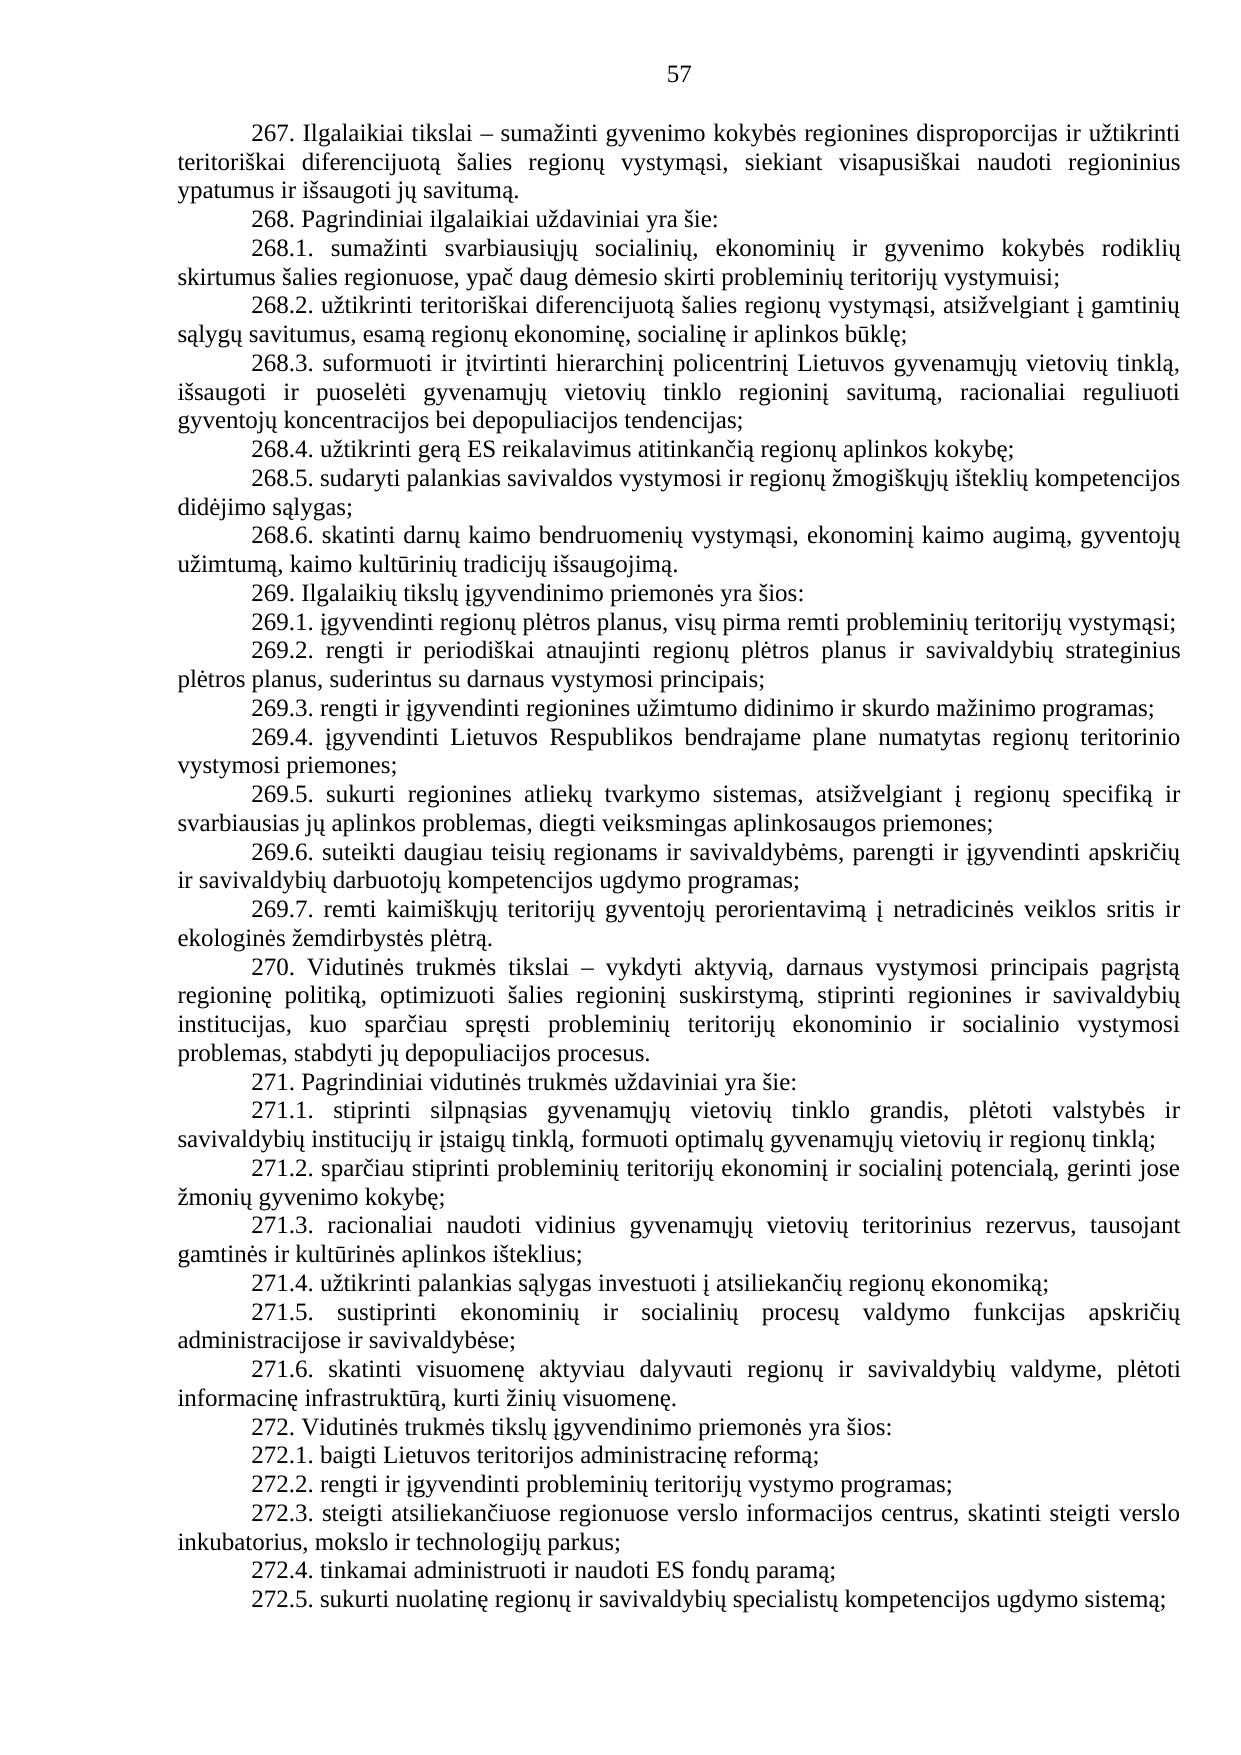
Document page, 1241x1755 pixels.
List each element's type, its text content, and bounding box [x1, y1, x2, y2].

text 269.6. suteikti daugiau teisių regionams ir savivaldybėms, parengti ir įgyvendinti apskričių ir savivaldybių darbuotojų kompetencijos ugdymo programas; [177, 837, 1181, 894]
text 268.3. suformuoti ir įtvirtinti hierarchinį policentrinį Lietuvos gyvenamųjų vietovių tinklą, išsaugoti ir puoselėti gyvenamųjų vietovių tinklo regioninį savitumą, racionaliai reguliuoti gyventojų koncentracijos bei depopuliacijos tendencijas; [177, 348, 1181, 434]
text 269.5. sukurti regionines atliekų tvarkymo sistemas, atsižvelgiant į regionų specifiką ir svarbiausias jų aplinkos problemas, diegti veiksmingas aplinkosaugos priemones; [177, 779, 1181, 837]
text 272.3. steigti atsiliekančiuose regionuose verslo informacijos centrus, skatinti steigti verslo inkubatorius, mokslo ir technologijų parkus; [177, 1498, 1181, 1556]
text 272. Vidutinės trukmės tikslų įgyvendinimo priemonės yra šios: [177, 1412, 1181, 1441]
text 268.6. skatinti darnų kaimo bendruomenių vystymąsi, ekonominį kaimo augimą, gyventojų užimtumą, kaimo kultūrinių tradicijų išsaugojimą. [177, 521, 1181, 578]
text 269. Ilgalaikių tikslų įgyvendinimo priemonės yra šios: [177, 578, 1181, 607]
text 272.1. baigti Lietuvos teritorijos administracinę reformą; [177, 1441, 1181, 1469]
text 271.4. užtikrinti palankias sąlygas investuoti į atsiliekančių regionų ekonomiką; [177, 1268, 1181, 1297]
text 269.1. įgyvendinti regionų plėtros planus, visų pirma remti probleminių teritorijų vystymąsi; [177, 607, 1181, 636]
text 268.5. sudaryti palankias savivaldos vystymosi ir regionų žmogiškųjų išteklių kompetencijos didėjimo sąlygas; [177, 463, 1181, 521]
text 268.1. sumažinti svarbiausiųjų socialinių, ekonominių ir gyvenimo kokybės rodiklių skirtumus šalies regionuose, ypač daug dėmesio skirti probleminių teritorijų vystymuisi; [177, 233, 1181, 291]
text 272.4. tinkamai administruoti ir naudoti ES fondų paramą; [177, 1556, 1181, 1584]
text 269.7. remti kaimiškųjų teritorijų gyventojų perorientavimą į netradicinės veiklos sritis ir ekologinės žemdirbystės plėtrą. [177, 894, 1181, 952]
text 271.1. stiprinti silpnąsias gyvenamųjų vietovių tinklo grandis, plėtoti valstybės ir savivaldybių institucijų ir įstaigų tinklą, formuoti optimalų gyvenamųjų vietovių ir regionų tinklą; [177, 1096, 1181, 1153]
text 268. Pagrindiniai ilgalaikiai uždaviniai yra šie: [177, 204, 1181, 233]
text 272.5. sukurti nuolatinę regionų ir savivaldybių specialistų kompetencijos ugdymo sistemą; [177, 1584, 1181, 1613]
text 271.5. sustiprinti ekonominių ir socialinių procesų valdymo funkcijas apskričių administracijose ir savivaldybėse; [177, 1297, 1181, 1354]
text 267. Ilgalaikiai tikslai – sumažinti gyvenimo kokybės regionines disproporcijas ir užtikrinti teritoriškai diferencijuotą šalies regionų vystymąsi, siekiant visapusiškai naudoti regioninius ypatumus ir išsaugoti jų savitumą. [177, 118, 1181, 204]
text 271. Pagrindiniai vidutinės trukmės uždaviniai yra šie: [177, 1067, 1181, 1096]
text 268.2. užtikrinti teritoriškai diferencijuotą šalies regionų vystymąsi, atsižvelgiant į gamtinių sąlygų savitumus, esamą regionų ekonominę, socialinę ir aplinkos būklę; [177, 291, 1181, 348]
text 269.3. rengti ir įgyvendinti regionines užimtumo didinimo ir skurdo mažinimo programas; [177, 693, 1181, 722]
text 272.2. rengti ir įgyvendinti probleminių teritorijų vystymo programas; [177, 1469, 1181, 1498]
text 271.6. skatinti visuomenę aktyviau dalyvauti regionų ir savivaldybių valdyme, plėtoti informacinę infrastruktūrą, kurti žinių visuomenę. [177, 1354, 1181, 1412]
text 269.4. įgyvendinti Lietuvos Respublikos bendrajame plane numatytas regionų teritorinio vystymosi priemones; [177, 722, 1181, 779]
text 271.3. racionaliai naudoti vidinius gyvenamųjų vietovių teritorinius rezervus, tausojant gamtinės ir kultūrinės aplinkos išteklius; [177, 1211, 1181, 1268]
text 271.2. sparčiau stiprinti probleminių teritorijų ekonominį ir socialinį potencialą, gerinti jose žmonių gyvenimo kokybę; [177, 1153, 1181, 1211]
text 269.2. rengti ir periodiškai atnaujinti regionų plėtros planus ir savivaldybių strateginius plėtros planus, suderintus su darnaus vystymosi principais; [177, 636, 1181, 693]
text 268.4. užtikrinti gerą ES reikalavimus atitinkančią regionų aplinkos kokybę; [177, 434, 1181, 463]
text 270. Vidutinės trukmės tikslai – vykdyti aktyvią, darnaus vystymosi principais pagrįstą regioninę politiką, optimizuoti šalies regioninį suskirstymą, stiprinti regionines ir savivaldybių institucijas, kuo sparčiau spręsti probleminių teritorijų ekonominio ir socialinio vystymosi problemas, stabdyti jų depopuliacijos procesus. [177, 952, 1181, 1067]
